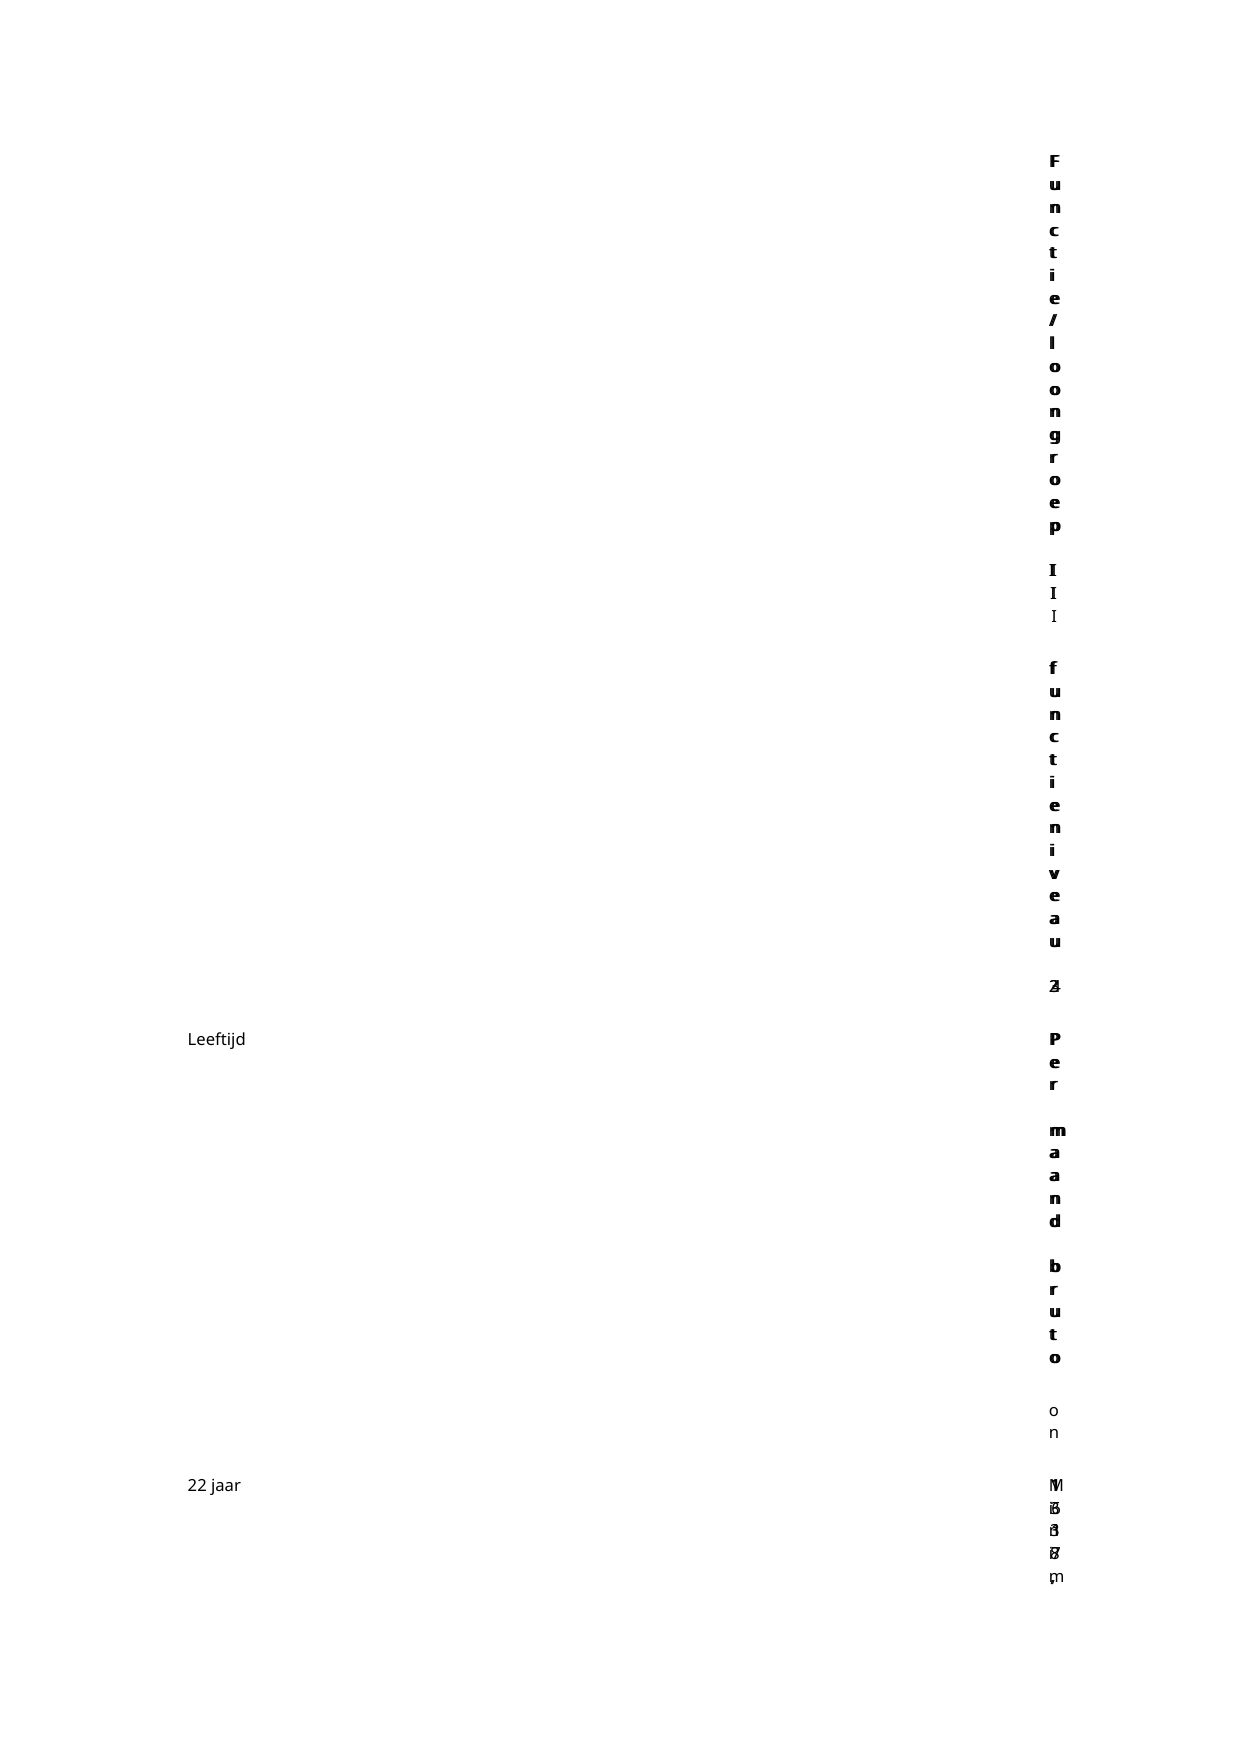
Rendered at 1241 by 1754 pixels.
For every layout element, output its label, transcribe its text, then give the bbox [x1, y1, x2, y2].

table_header [188, 150, 1048, 1027]
table_cell [188, 1398, 1048, 1473]
table_cell Leeftijd [188, 1028, 1048, 1398]
table_cell 22 jaar [188, 1474, 1048, 1587]
